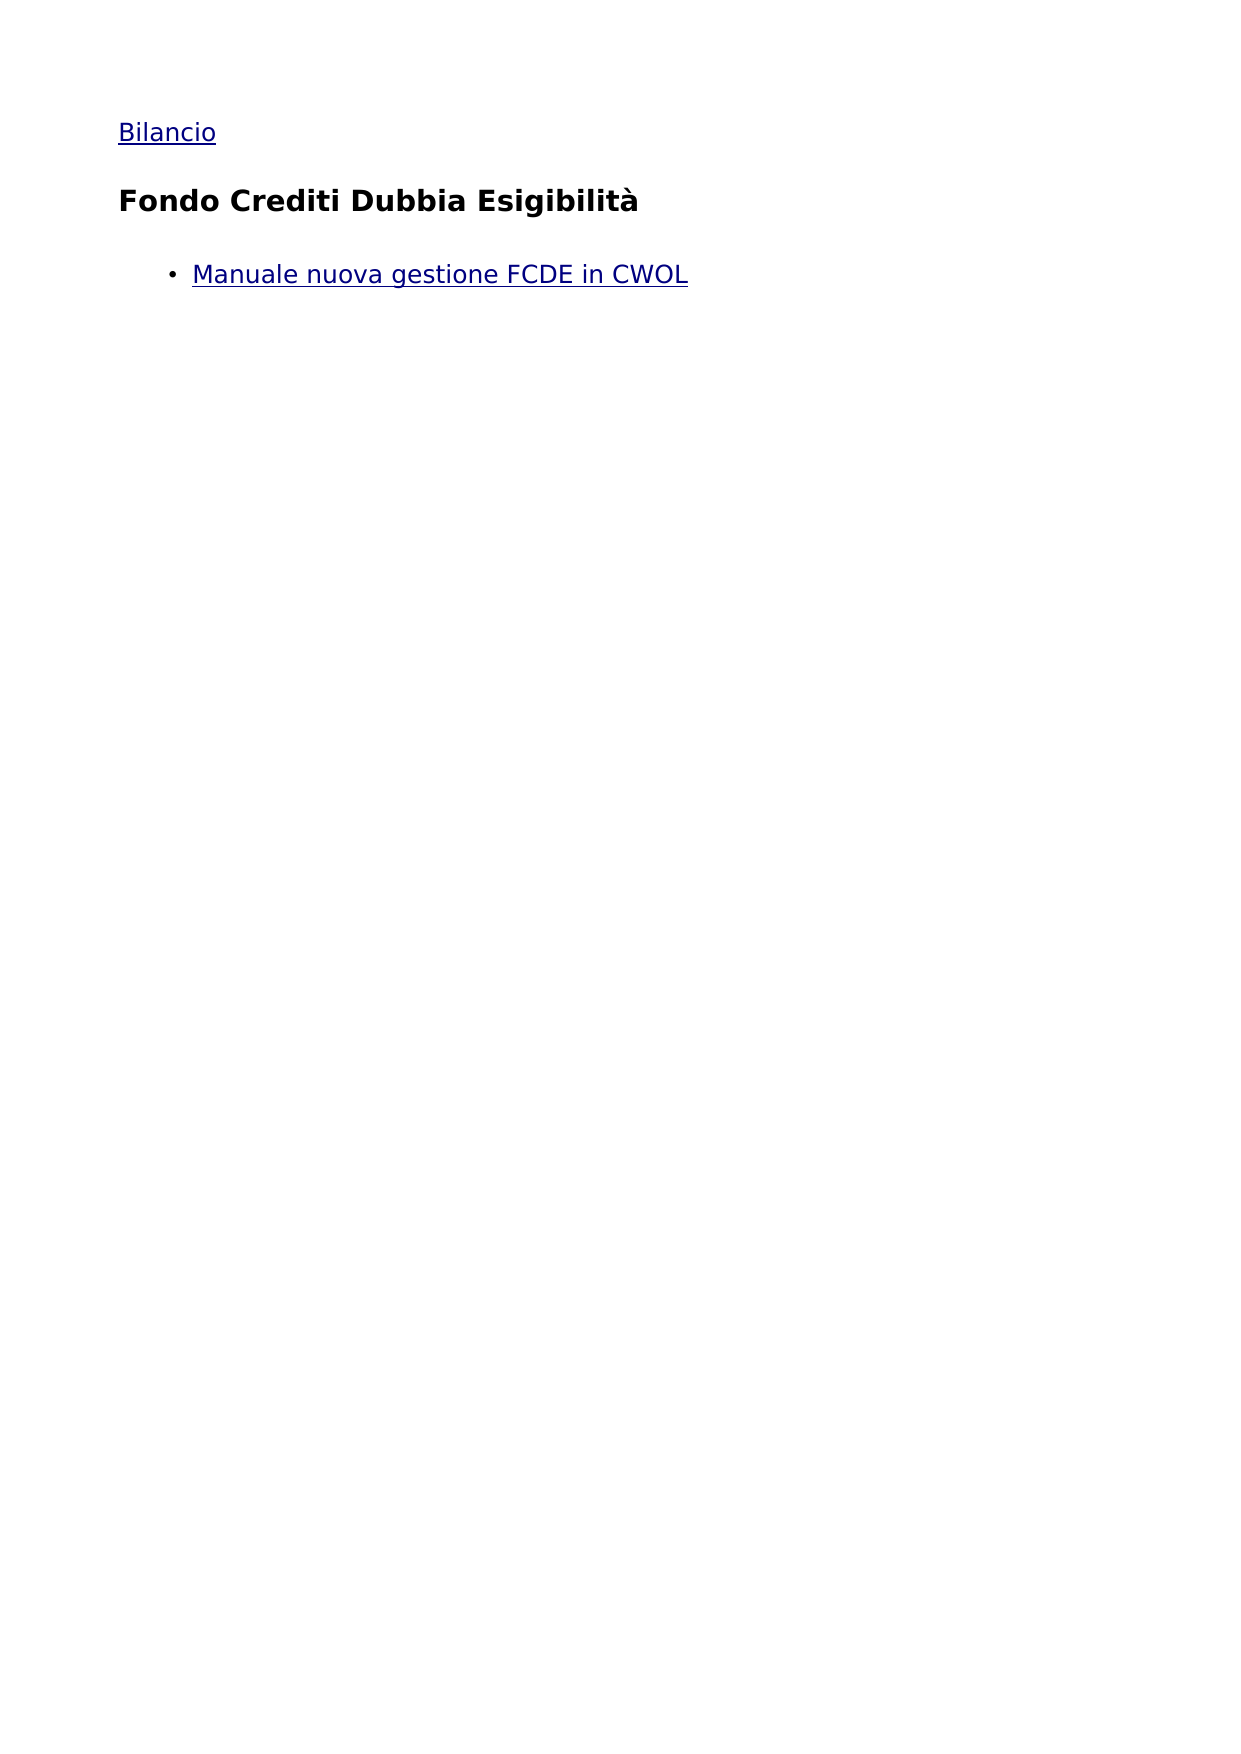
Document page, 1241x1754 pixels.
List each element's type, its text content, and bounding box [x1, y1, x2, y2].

text Bilancio [118, 118, 1122, 147]
list Manuale nuova gestione FCDE in CWOL [177, 261, 1122, 290]
subtitle Fondo Crediti Dubbia Esigibilità [118, 185, 1122, 219]
